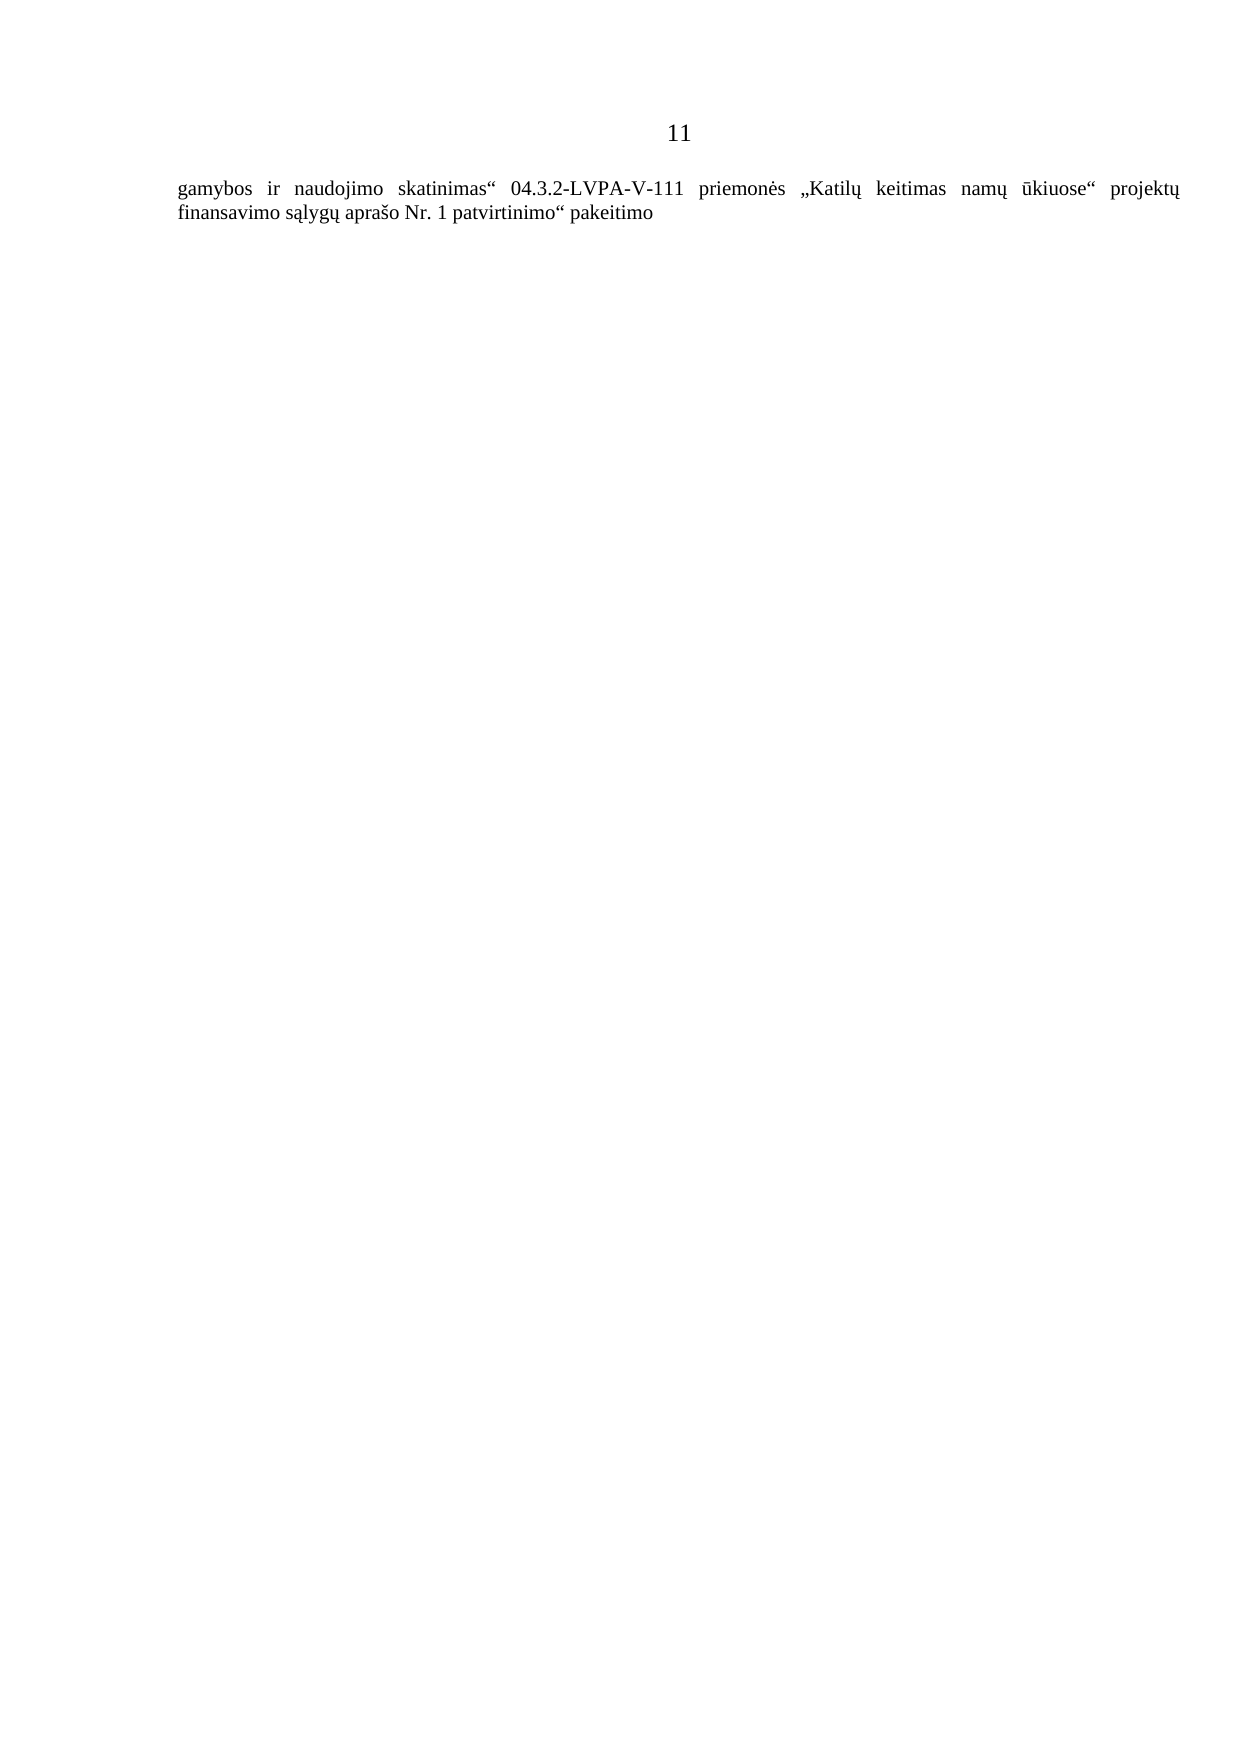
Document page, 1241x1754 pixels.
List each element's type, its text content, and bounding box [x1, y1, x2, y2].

text gamybos ir naudojimo skatinimas“ 04.3.2-LVPA-V-111 priemonės „Katilų keitimas namų ūkiuose“ projektų finansavimo sąlygų aprašo Nr. 1 patvirtinimo“ pakeitimo [177, 176, 1181, 224]
